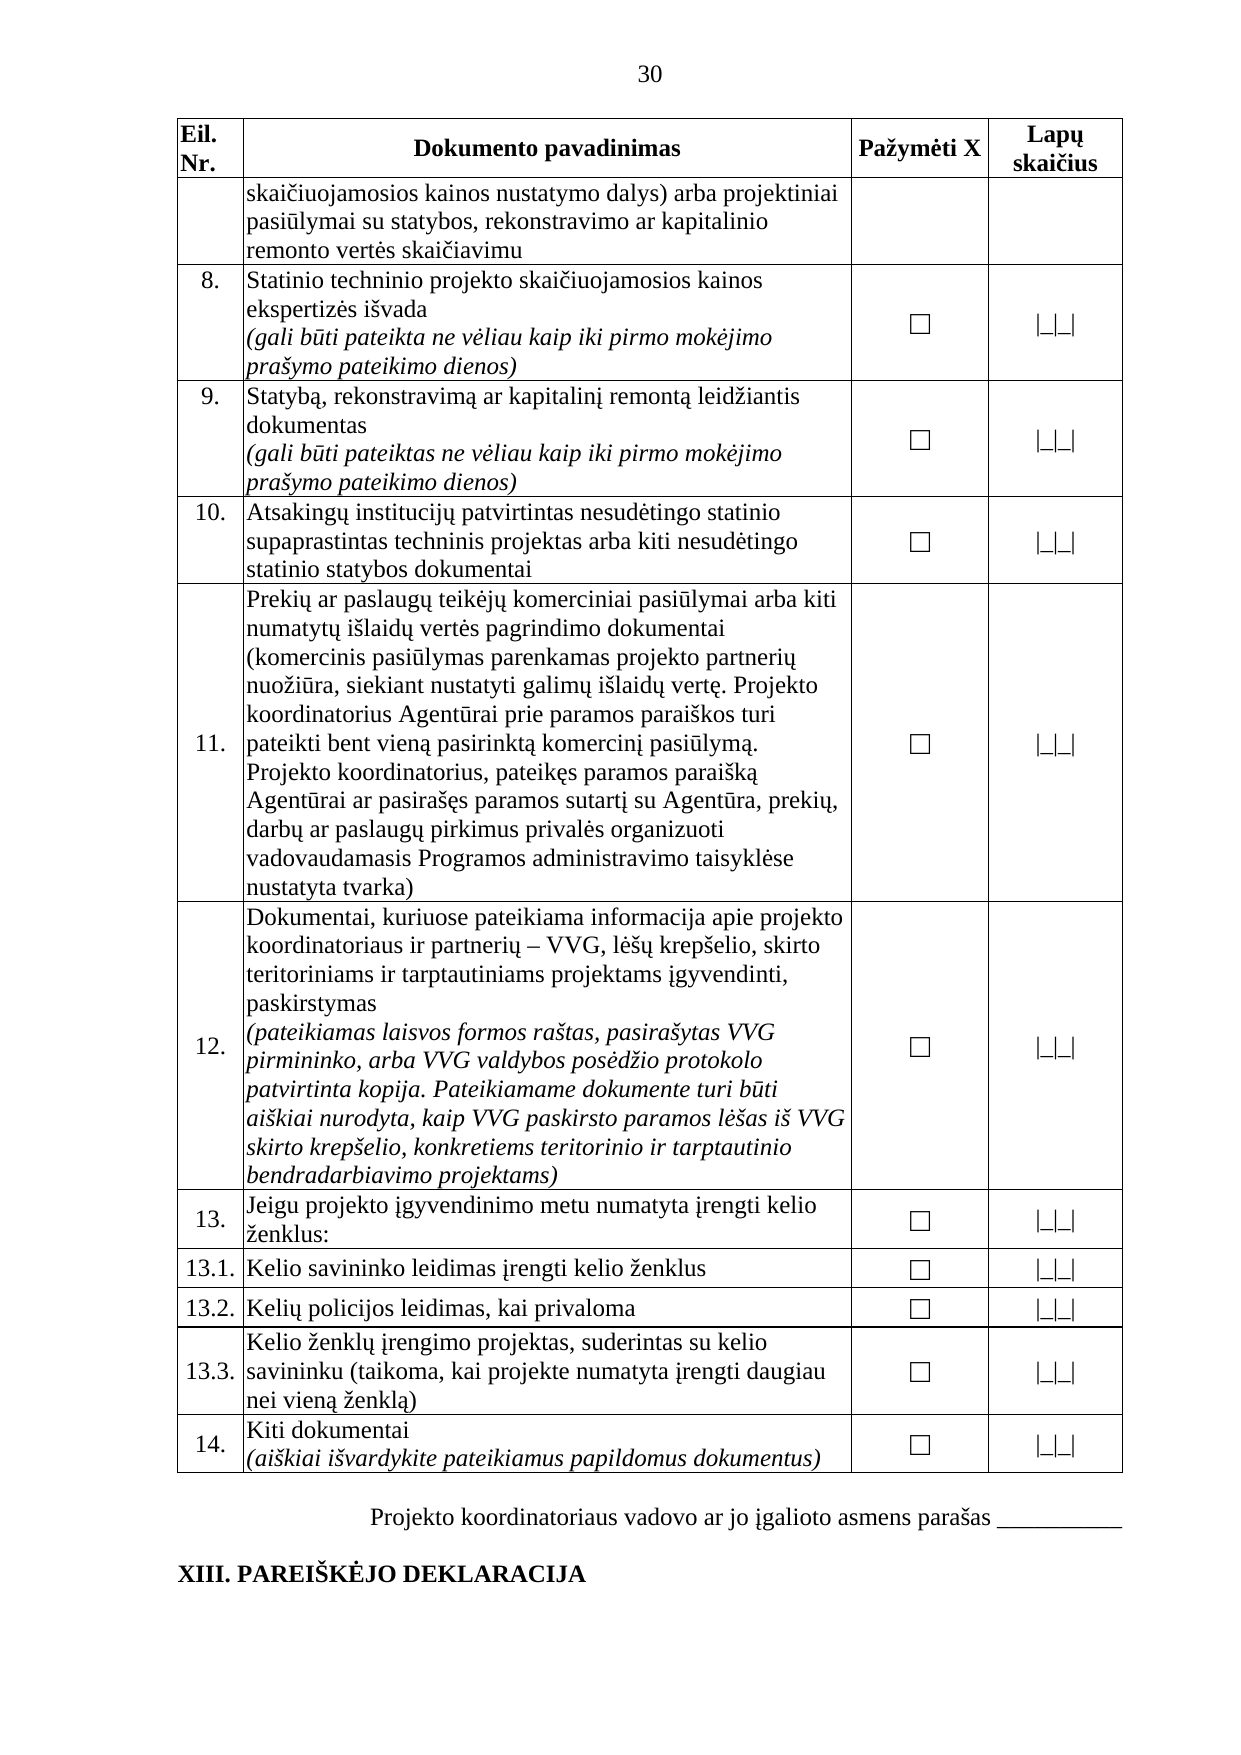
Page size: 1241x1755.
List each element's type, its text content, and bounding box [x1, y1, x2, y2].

table_cell 13.3. [178, 1328, 243, 1414]
table_cell |_|_| [989, 265, 1122, 380]
table_cell □ [852, 1288, 988, 1326]
table_cell |_|_| [989, 584, 1122, 901]
table_cell 14. [178, 1415, 243, 1472]
table_cell skaičiuojamosios kainos nustatymo dalys) arba projektiniai pasiūlymai su statybos, rekonstravimo ar kapitalinio remonto vertės skaičiavimu [244, 178, 851, 264]
table_cell □ [852, 497, 988, 583]
table_cell Dokumentai, kuriuose pateikiama informacija apie projekto koordinatoriaus ir partnerių – VVG, lėšų krepšelio, skirto teritoriniams ir tarptautiniams projektams įgyvendinti, paskirstymas (pateikiamas laisvos formos raštas, pasirašytas VVG pirmininko, arba VVG valdybos posėdžio protokolo patvirtinta kopija. Pateikiamame dokumente turi būti aiškiai nurodyta, kaip VVG paskirsto paramos lėšas iš VVG skirto krepšelio, konkretiems teritorinio ir tarptautinio bendradarbiavimo projektams) [244, 902, 851, 1189]
table_cell Atsakingų institucijų patvirtintas nesudėtingo statinio supaprastintas techninis projektas arba kiti nesudėtingo statinio statybos dokumentai [244, 497, 851, 583]
table_cell 9. [178, 381, 243, 496]
table_cell Kiti dokumentai (aiškiai išvardykite pateikiamus papildomus dokumentus) [244, 1415, 851, 1472]
table_cell 13.1. [178, 1249, 243, 1287]
table_cell [989, 178, 1122, 264]
table_cell Kelių policijos leidimas, kai privaloma [244, 1288, 851, 1326]
table_cell □ [852, 381, 988, 496]
table_cell □ [852, 584, 988, 901]
table_cell |_|_| [989, 1415, 1122, 1472]
table_cell Statinio techninio projekto skaičiuojamosios kainos ekspertizės išvada (gali būti pateikta ne vėliau kaip iki pirmo mokėjimo prašymo pateikimo dienos) [244, 265, 851, 380]
table_cell □ [852, 1249, 988, 1287]
table_cell 10. [178, 497, 243, 583]
table_cell 13.2. [178, 1288, 243, 1326]
table_cell 8. [178, 265, 243, 380]
table_cell □ [852, 1415, 988, 1472]
table_cell □ [852, 1328, 988, 1414]
table_cell Kelio ženklų įrengimo projektas, suderintas su kelio savininku (taikoma, kai projekte numatyta įrengti daugiau nei vieną ženklą) [244, 1328, 851, 1414]
table_cell |_|_| [989, 902, 1122, 1189]
table_cell □ [852, 1190, 988, 1248]
table_cell |_|_| [989, 1249, 1122, 1287]
table_cell 12. [178, 902, 243, 1189]
table_cell Kelio savininko leidimas įrengti kelio ženklus [244, 1249, 851, 1287]
table_cell |_|_| [989, 381, 1122, 496]
table_cell 13. [178, 1190, 243, 1248]
table_cell Prekių ar paslaugų teikėjų komerciniai pasiūlymai arba kiti numatytų išlaidų vertės pagrindimo dokumentai (komercinis pasiūlymas parenkamas projekto partnerių nuožiūra, siekiant nustatyti galimų išlaidų vertę. Projekto koordinatorius Agentūrai prie paramos paraiškos turi pateikti bent vieną pasirinktą komercinį pasiūlymą. Projekto koordinatorius, pateikęs paramos paraišką Agentūrai ar pasirašęs paramos sutartį su Agentūra, prekių, darbų ar paslaugų pirkimus privalės organizuoti vadovaudamasis Programos administravimo taisyklėse nustatyta tvarka) [244, 584, 851, 901]
table_cell Jeigu projekto įgyvendinimo metu numatyta įrengti kelio ženklus: [244, 1190, 851, 1248]
text XIII. PAREIŠKĖJO DEKLARACIJA [177, 1559, 1122, 1588]
table_cell [178, 178, 243, 264]
table_cell |_|_| [989, 1190, 1122, 1248]
table_cell 11. [178, 584, 243, 901]
table_cell Statybą, rekonstravimą ar kapitalinį remontą leidžiantis dokumentas (gali būti pateiktas ne vėliau kaip iki pirmo mokėjimo prašymo pateikimo dienos) [244, 381, 851, 496]
text Projekto koordinatoriaus vadovo ar jo įgalioto asmens parašas __________ [177, 1502, 1122, 1531]
table_header Pažymėti X [852, 119, 988, 177]
table_header Dokumento pavadinimas [244, 119, 851, 177]
table_cell □ [852, 902, 988, 1189]
table_header Eil. Nr. [178, 119, 243, 177]
table_header Lapų skaičius [989, 119, 1122, 177]
table_cell □ [852, 265, 988, 380]
table_cell |_|_| [989, 497, 1122, 583]
table_cell |_|_| [989, 1288, 1122, 1326]
table_cell [852, 178, 988, 264]
table_cell |_|_| [989, 1328, 1122, 1414]
